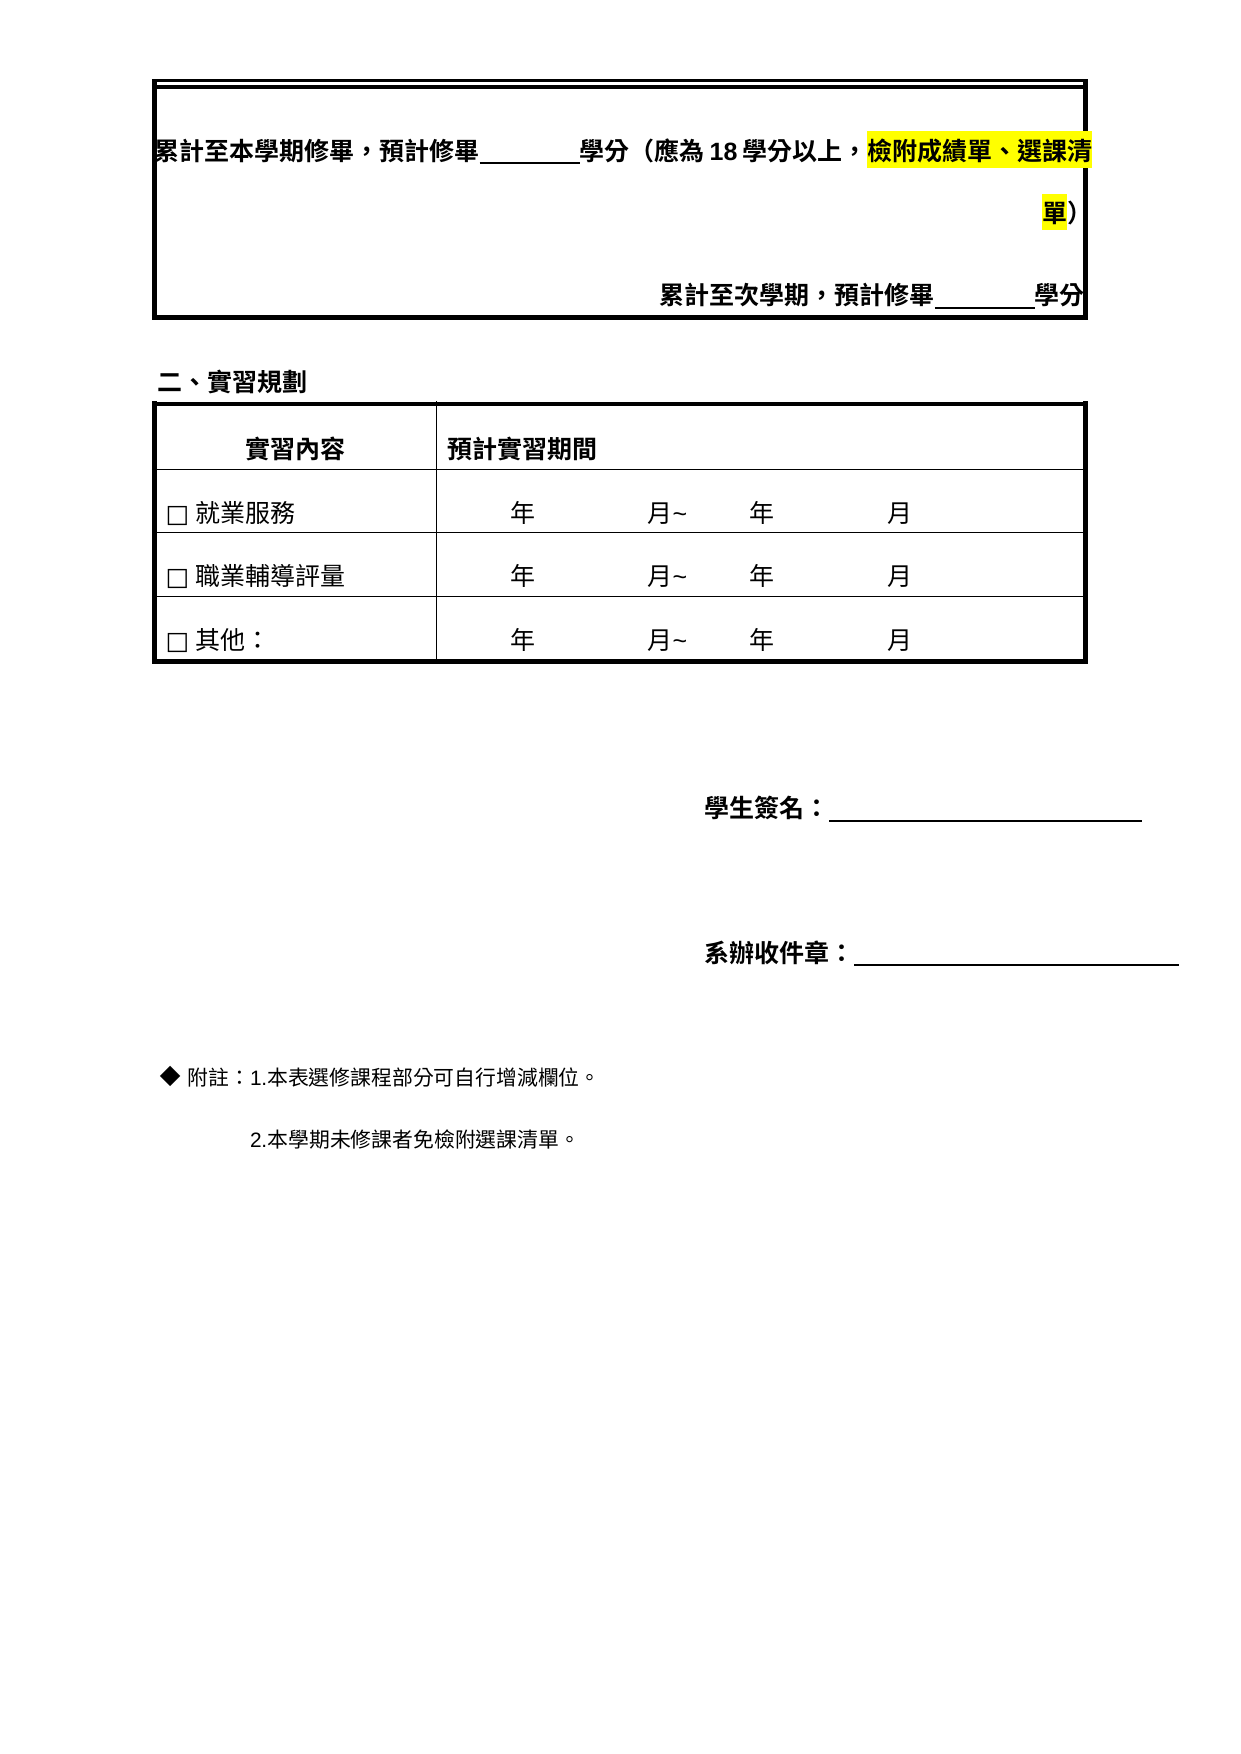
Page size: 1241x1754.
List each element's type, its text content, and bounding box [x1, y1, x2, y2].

text 學生簽名： [704, 765, 1142, 890]
list 附註：1.本表選修課程部分可自行增減欄位。 [158, 1034, 1122, 1097]
table_cell 年 月~ 年 月 [437, 533, 1083, 596]
text 二、實習規劃 [158, 339, 1122, 401]
table_cell □ 職業輔導評量 [157, 533, 436, 596]
table_cell 年 月~ 年 月 [437, 597, 1083, 659]
table_cell 累計至本學期修畢，預計修畢 學分（應為18學分以上，檢附成績單、選課清單） 累計至次學期，預計修畢 學分 [157, 89, 1083, 315]
text 2.本學期未修課者免檢附選課清單。 [250, 1097, 1122, 1159]
table_header 實習內容 [157, 406, 436, 468]
table_cell 年 月~ 年 月 [437, 470, 1083, 532]
table_cell □ 就業服務 [157, 470, 436, 532]
text 系辦收件章： 。 [704, 909, 1186, 1034]
table_cell □ 其他：自填項目名稱 [157, 597, 436, 659]
table_header 預計實習期間 [437, 406, 1083, 468]
